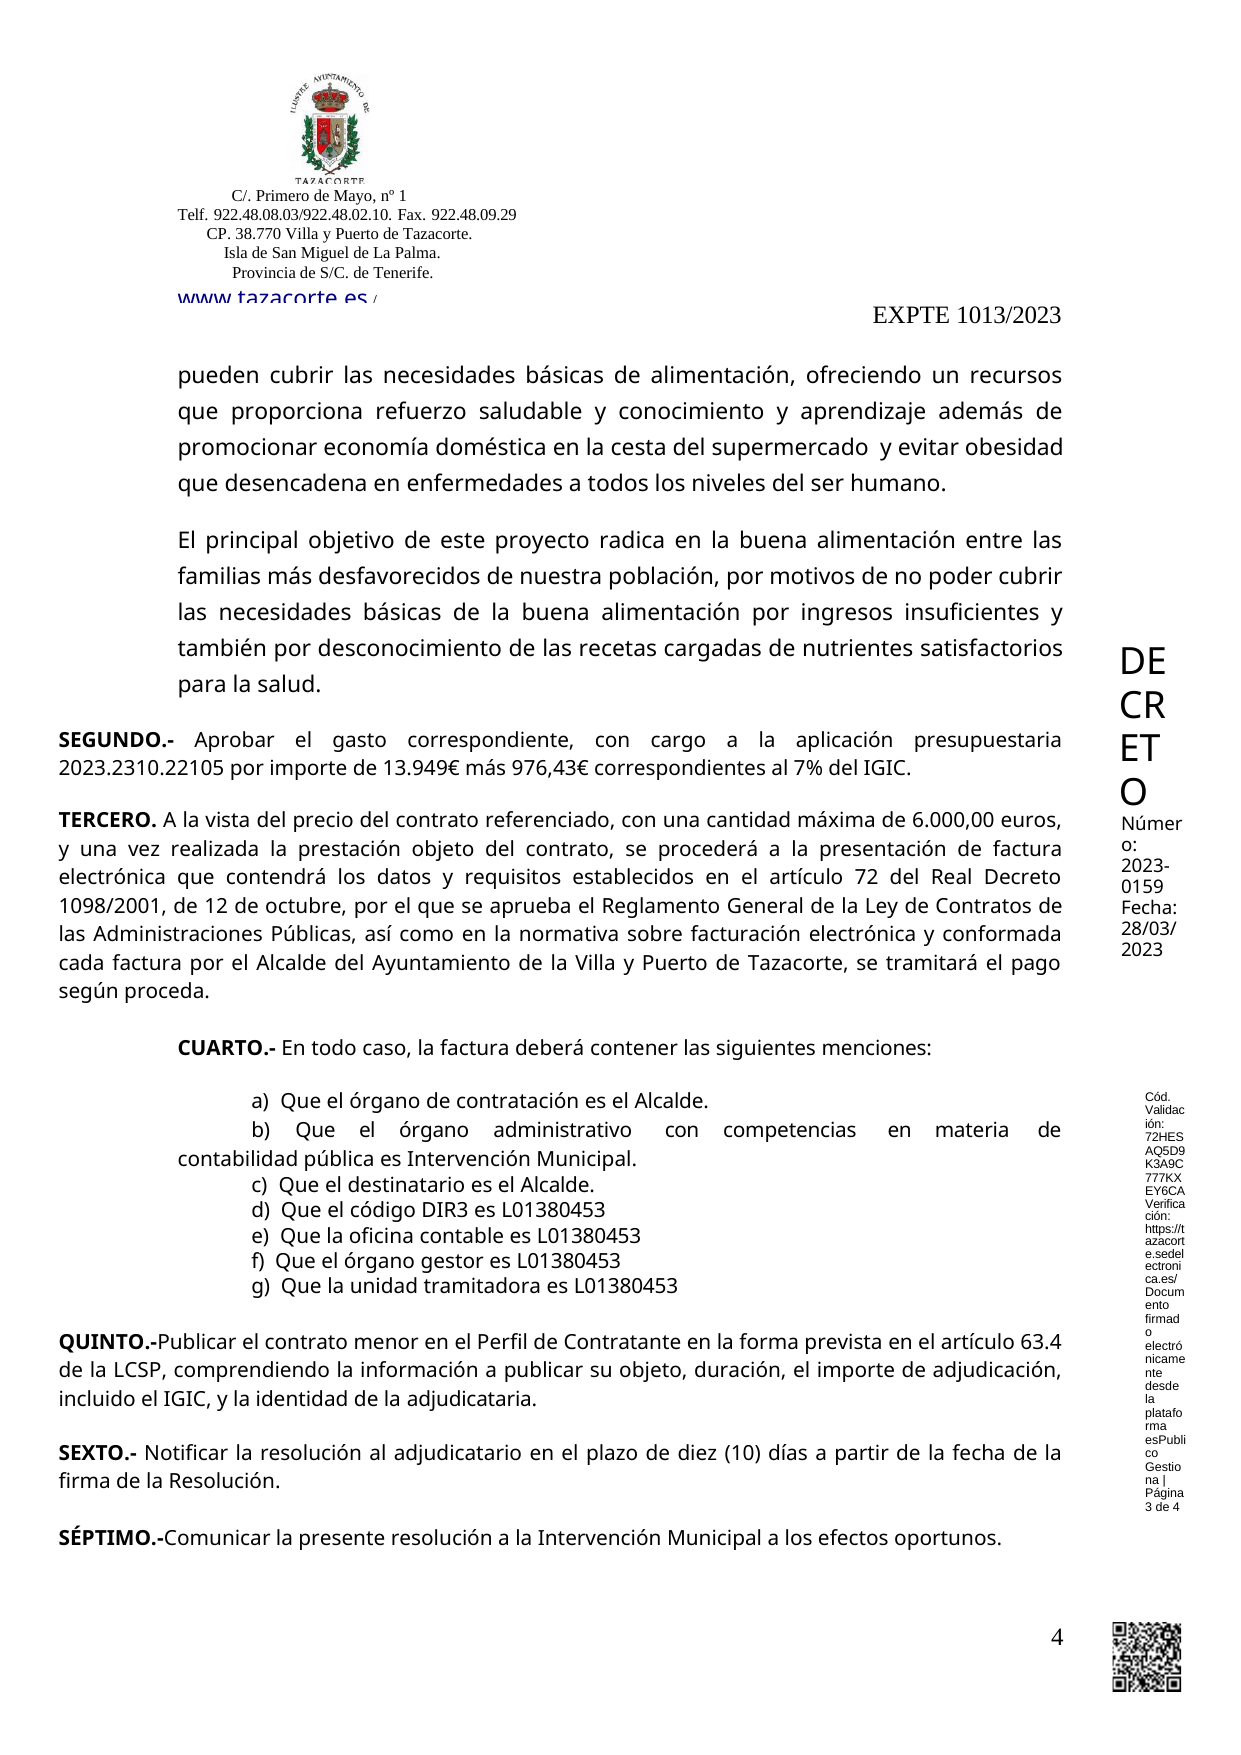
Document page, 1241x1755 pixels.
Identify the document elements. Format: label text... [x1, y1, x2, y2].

text SÉPTIMO.-Comunicar la presente resolución a la Intervención Municipal a los efectos oportunos. [58, 1523, 1064, 1552]
text SEXTO.- Notificar la resolución al adjudicatario en el plazo de diez (10) días a partir de la fecha de la firma de la Resolución. [58, 1438, 1063, 1494]
list Que el código DIR3 es L01380453 [251, 1198, 1076, 1223]
text TERCERO. A la vista del precio del contrato referenciado, con una cantidad máxima de 6.000,00 euros, y una vez realizada la prestación objeto del contrato, se procederá a la presentación de factura electrónica que contendrá los datos y requisitos establecidos en el artículo 72 del Real Decreto 1098/2001, de 12 de octubre, por el que se aprueba el Reglamento General de la Ley de Contratos de las Administraciones Públicas, así como en la normativa sobre facturación electrónica y conformada cada factura por el Alcalde del Ayuntamiento de la Villa y Puerto de Tazacorte, se tramitará el pago según proceda. [58, 805, 1063, 1004]
text [1143, 1089, 1186, 1612]
list Que el destinatario es el Alcalde. [251, 1172, 1076, 1197]
text [1117, 638, 1185, 985]
text DECRETO [1119, 640, 1185, 814]
list Que el órgano de contratación es el Alcalde. [251, 1087, 1076, 1115]
list Que el órgano gestor es L01380453 [251, 1248, 1076, 1273]
list Que el órgano administrativo con competencias en materia de contabilidad pública es Intervención Municipal. [177, 1115, 1063, 1172]
text QUINTO.-Publicar el contrato menor en el Perfil de Contratante en la forma prevista en el artículo 63.4 de la LCSP, comprendiendo la información a publicar su objeto, duración, el importe de adjudicación, incluido el IGIC, y la identidad de la adjudicataria. [58, 1327, 1063, 1412]
list Que la oficina contable es L01380453 [251, 1223, 1076, 1248]
text El principal objetivo de este proyecto radica en la buena alimentación entre las familias más desfavorecidos de nuestra población, por motivos de no poder cubrir las necesidades básicas de la buena alimentación por ingresos insuficientes y también por desconocimiento de las recetas cargadas de nutrientes satisfactorios para la salud. [177, 524, 1064, 699]
text Número: 2023-0159 Fecha: 28/03/2023 [1121, 814, 1185, 961]
text pueden cubrir las necesidades básicas de alimentación, ofreciendo un recursos que proporciona refuerzo saludable y conocimiento y aprendizaje además de promocionar economía doméstica en la cesta del supermercado y evitar obesidad que desencadena en enfermedades a todos los niveles del ser humano. [177, 359, 1064, 498]
text Documento firmado electrónicamente desde la plataforma esPublico Gestiona | Página 3 de 4 [1145, 1286, 1186, 1514]
text Cód. Validación: 72HESAQ5D9K3A9C777KXEY6CA [1145, 1091, 1186, 1198]
text SEGUNDO.- Aprobar el gasto correspondiente, con cargo a la aplicación presupuestaria 2023.2310.22105 por importe de 13.949€ más 976,43€ correspondientes al 7% del IGIC. [58, 725, 1063, 782]
text Verificación: https://tazacorte.sedelectronica.es/ [1145, 1198, 1186, 1286]
list Que la unidad tramitadora es L01380453 [251, 1273, 1076, 1299]
text CUARTO.- En todo caso, la factura deberá contener las siguientes menciones: [177, 1033, 1076, 1061]
